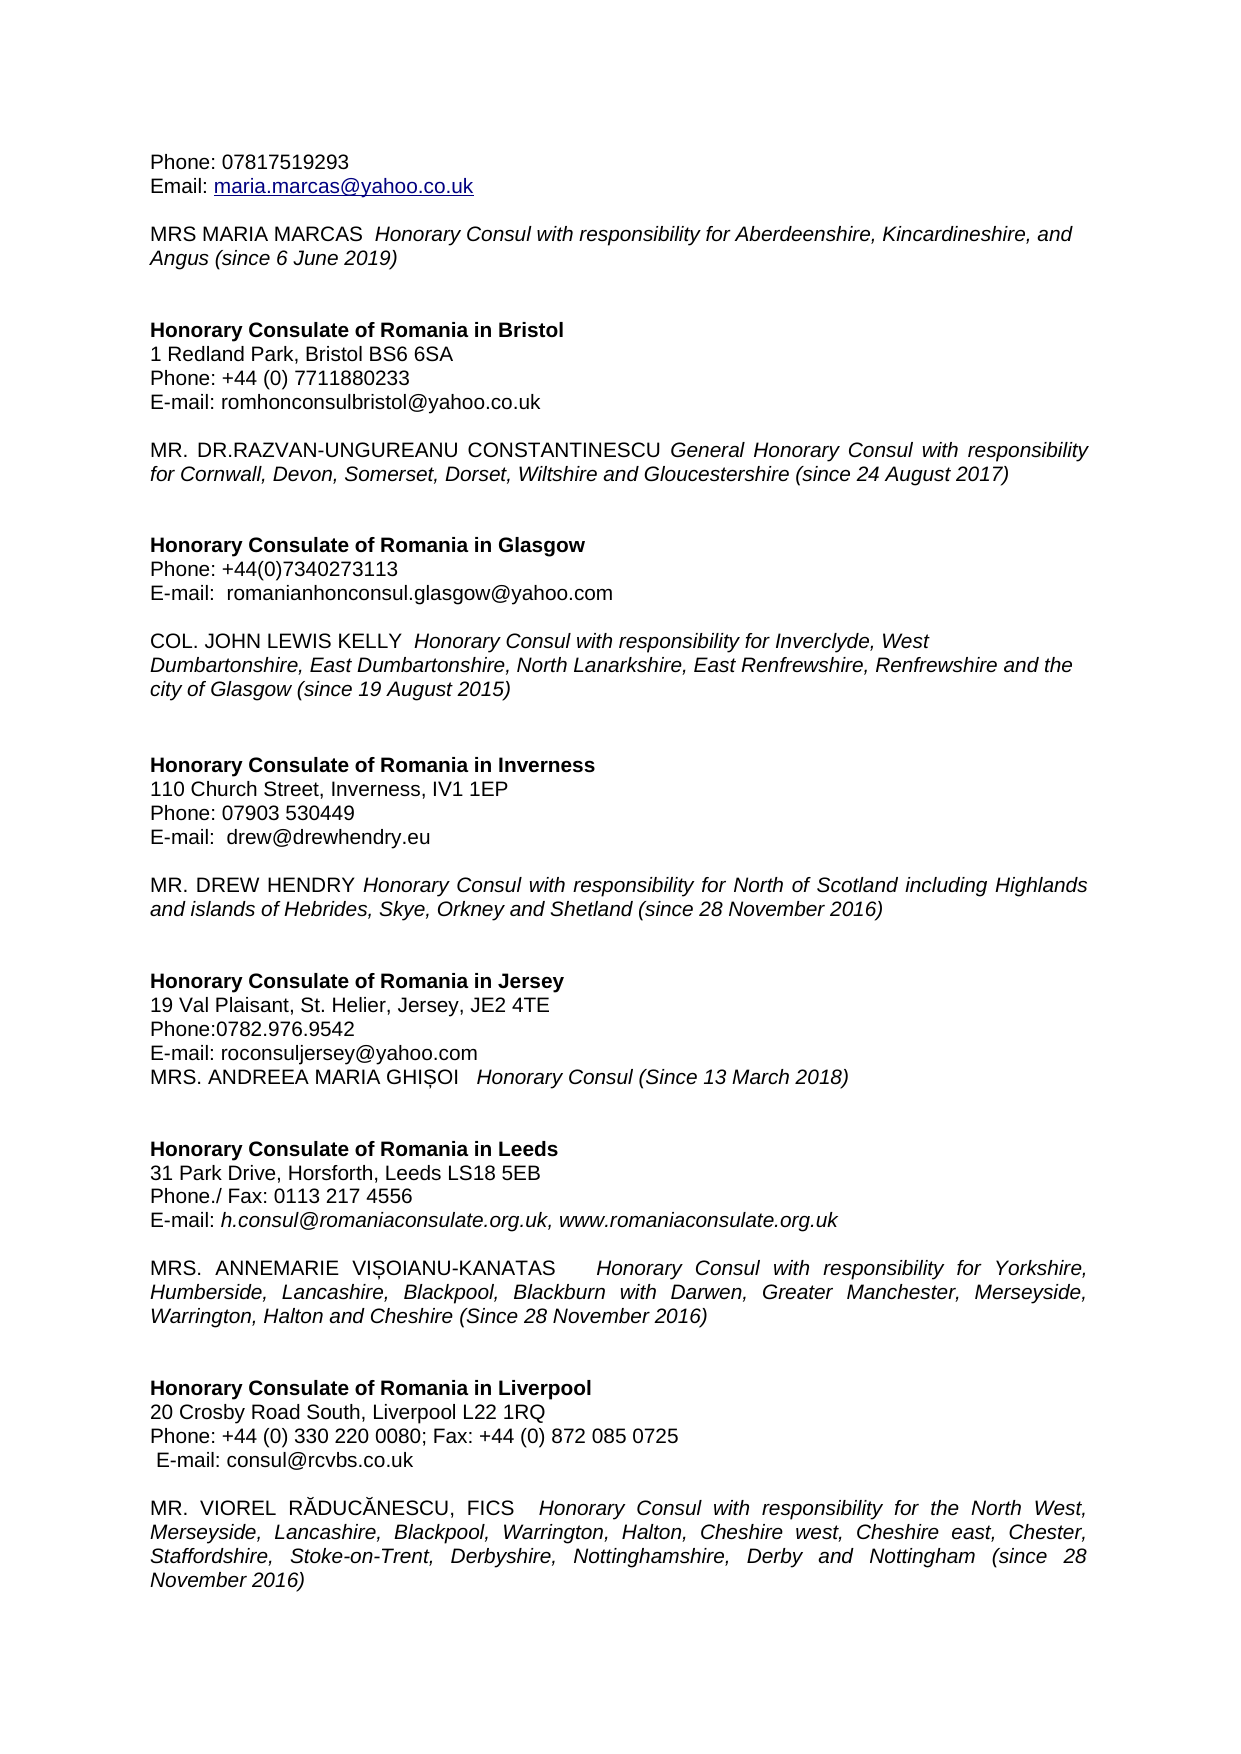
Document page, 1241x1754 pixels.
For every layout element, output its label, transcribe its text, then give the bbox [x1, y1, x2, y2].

text Email: maria.marcas@yahoo.co.uk [150, 174, 1090, 198]
text MRS. ANDREEA MARIA GHIȘOI Honorary Consul (Since 13 March 2018) [150, 1064, 1090, 1088]
text E-mail: romhonconsulbristol@yahoo.co.uk [150, 389, 1090, 413]
text E-mail: drew@drewhendry.eu [150, 825, 1090, 849]
text MR. DREW HENDRY Honorary Consul with responsibility for North of Scotland including Highlands and islands of Hebrides, Skye, Orkney and Shetland (since 28 November 2016) [150, 873, 1090, 921]
text 19 Val Plaisant, St. Helier, Jersey, JE2 4TE [150, 993, 1090, 1017]
text Phone: +44(0)7340273113 [150, 557, 1090, 581]
text E-mail: romanianhonconsul.glasgow@yahoo.com [150, 581, 1090, 605]
text E-mail: consul@rcvbs.co.uk [150, 1448, 1090, 1472]
text Honorary Consulate of Romania in Leeds [150, 1136, 1090, 1160]
text 110 Church Street, Inverness, IV1 1EP [150, 777, 1090, 801]
text 1 Redland Park, Bristol BS6 6SA [150, 342, 1090, 366]
text Honorary Consulate of Romania in Liverpool [150, 1376, 1090, 1400]
text MRS MARIA MARCAS Honorary Consul with responsibility for Aberdeenshire, Kincardineshire, and Angus (since 6 June 2019) [150, 222, 1090, 270]
text Phone:0782.976.9542 E-mail: roconsuljersey@yahoo.com [150, 1017, 1090, 1064]
text Phone: 07903 530449 [150, 801, 1090, 825]
text Honorary Consulate of Romania in Glasgow [150, 533, 1090, 557]
text Phone: 07817519293 [150, 150, 1090, 174]
text Honorary Consulate of Romania in Inverness [150, 753, 1090, 777]
text COL. JOHN LEWIS KELLY Honorary Consul with responsibility for Inverclyde, West Dumbartonshire, East Dumbartonshire, North Lanarkshire, East Renfrewshire, Renfrewshire and the city of Glasgow (since 19 August 2015) [150, 629, 1090, 701]
text MR. VIOREL RĂDUCĂNESCU, FICS Honorary Consul with responsibility for the North West, Merseyside, Lancashire, Blackpool, Warrington, Halton, Cheshire west, Cheshire east, Chester, Staffordshire, Stoke-on-Trent, Derbyshire, Nottinghamshire, Derby and Nottingham (since 28 November 2016) [150, 1496, 1090, 1592]
text MR. DR.RAZVAN-UNGUREANU CONSTANTINESCU General Honorary Consul with responsibility for Cornwall, Devon, Somerset, Dorset, Wiltshire and Gloucestershire (since 24 August 2017) [150, 437, 1090, 485]
text Phone: +44 (0) 7711880233 [150, 366, 1090, 389]
text Honorary Consulate of Romania in Jersey [150, 969, 1090, 993]
text Phone: +44 (0) 330 220 0080; Fax: +44 (0) 872 085 0725 [150, 1424, 1090, 1448]
text 31 Park Drive, Horsforth, Leeds LS18 5EB Phone./ Fax: 0113 217 4556 E-mail: h.consul@romaniaconsulate.org.uk, www.romaniaconsulate.org.uk [150, 1160, 1090, 1232]
text 20 Crosby Road South, Liverpool L22 1RQ [150, 1400, 1090, 1424]
text Honorary Consulate of Romania in Bristol [150, 318, 1090, 342]
text MRS. ANNEMARIE VIȘOIANU-KANATAS Honorary Consul with responsibility for Yorkshire, Humberside, Lancashire, Blackpool, Blackburn with Darwen, Greater Manchester, Merseyside, Warrington, Halton and Cheshire (Since 28 November 2016) [150, 1256, 1090, 1328]
